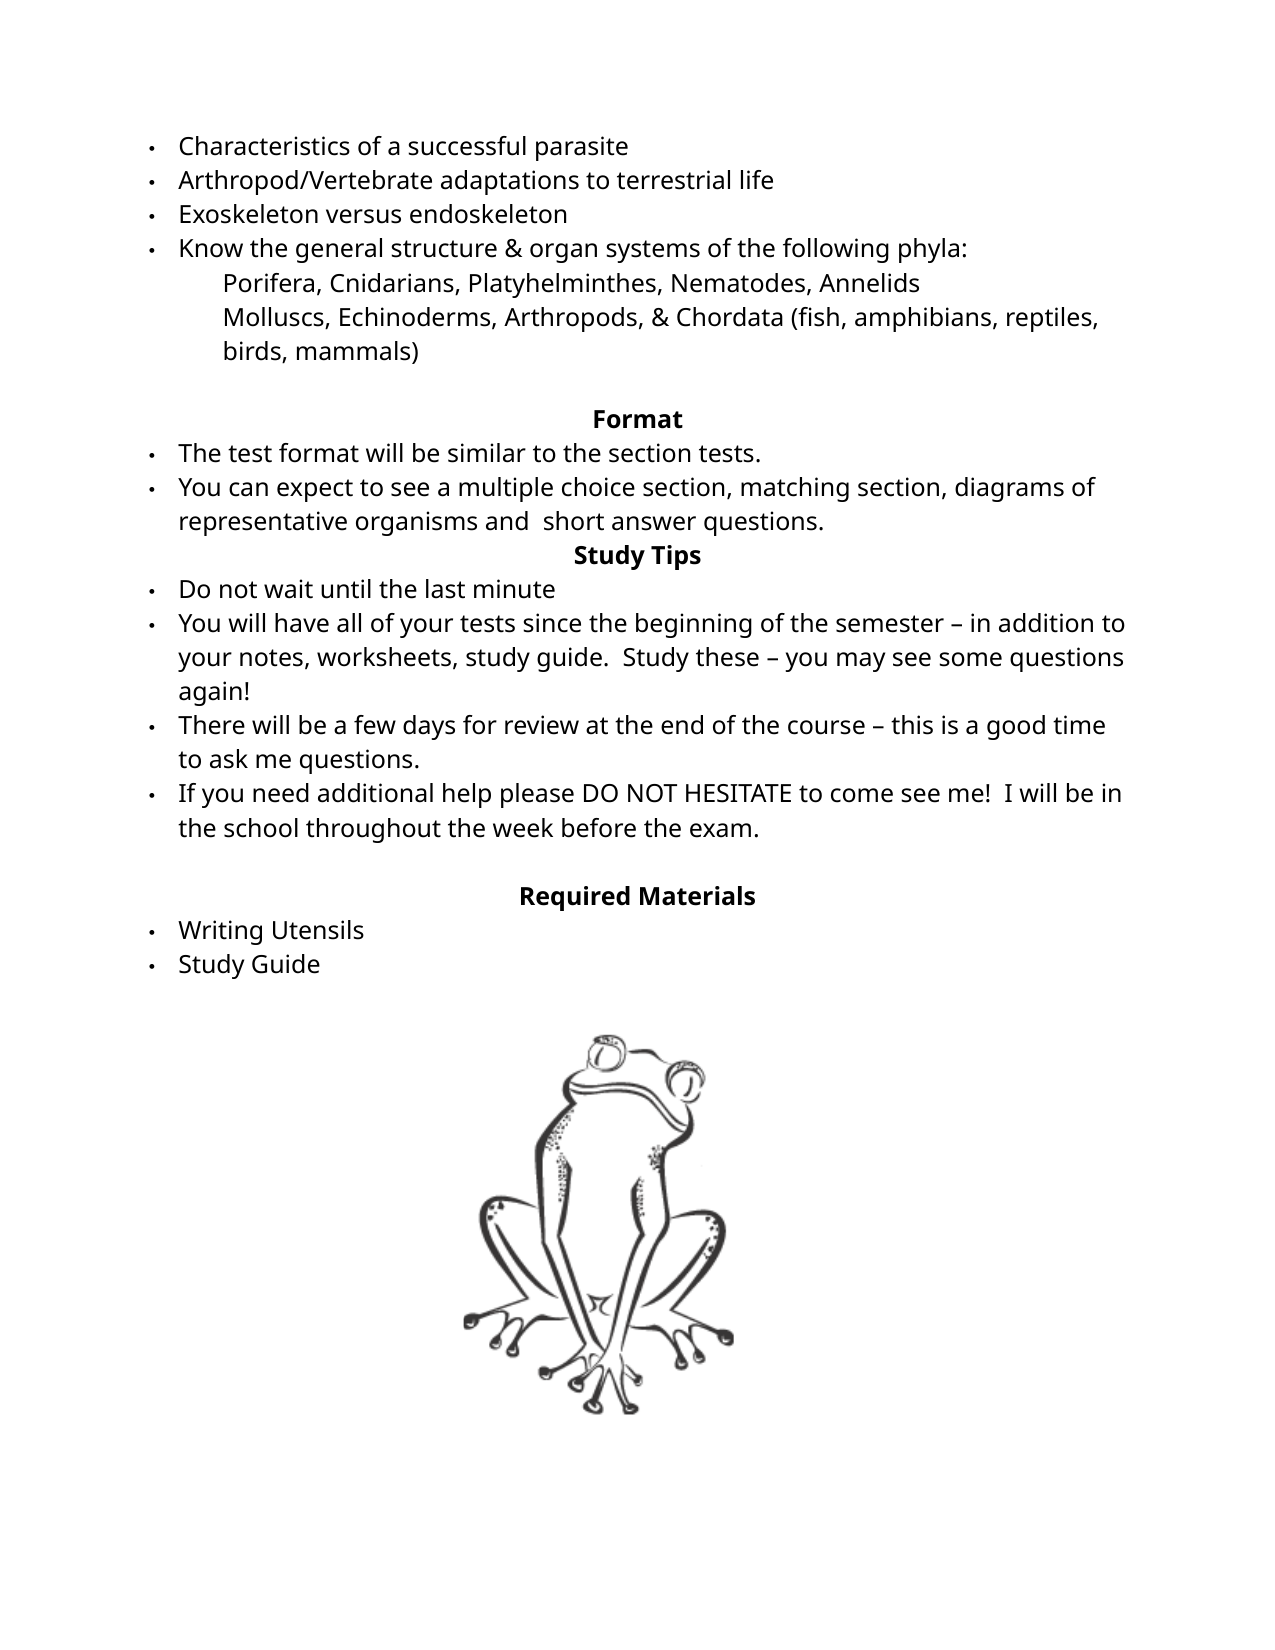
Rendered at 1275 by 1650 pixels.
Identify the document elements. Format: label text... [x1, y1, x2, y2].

list Do not wait until the last minute [148, 572, 1126, 606]
text Porifera, Cnidarians, Platyhelminthes, Nematodes, Annelids [148, 265, 1126, 299]
list Study Guide [148, 946, 1126, 981]
text Molluscs, Echinoderms, Arthropods, & Chordata (fish, amphibians, reptiles, [148, 299, 1126, 333]
text Study Tips [148, 538, 1126, 572]
text Format [148, 401, 1126, 436]
text Required Materials [148, 878, 1126, 912]
list Know the general structure & organ systems of the following phyla: [148, 231, 1126, 265]
list There will be a few days for review at the end of the course – this is a good time to ask me questions. [148, 708, 1126, 776]
text birds, mammals) [148, 333, 1126, 367]
list Arthropod/Vertebrate adaptations to terrestrial life [148, 163, 1126, 197]
list Writing Utensils [148, 912, 1126, 946]
list The test format will be similar to the section tests. [148, 436, 1126, 469]
list Characteristics of a successful parasite [148, 129, 1126, 163]
list You will have all of your tests since the beginning of the semester – in addition to your notes, worksheets, study guide. Study these – you may see some questions again! [148, 606, 1126, 708]
list You can expect to see a multiple choice section, matching section, diagrams of representative organisms and short answer questions. [148, 469, 1126, 538]
list Exoskeleton versus endoskeleton [148, 197, 1126, 231]
list If you need additional help please DO NOT HESITATE to come see me! I will be in the school throughout the week before the exam. [148, 776, 1126, 844]
